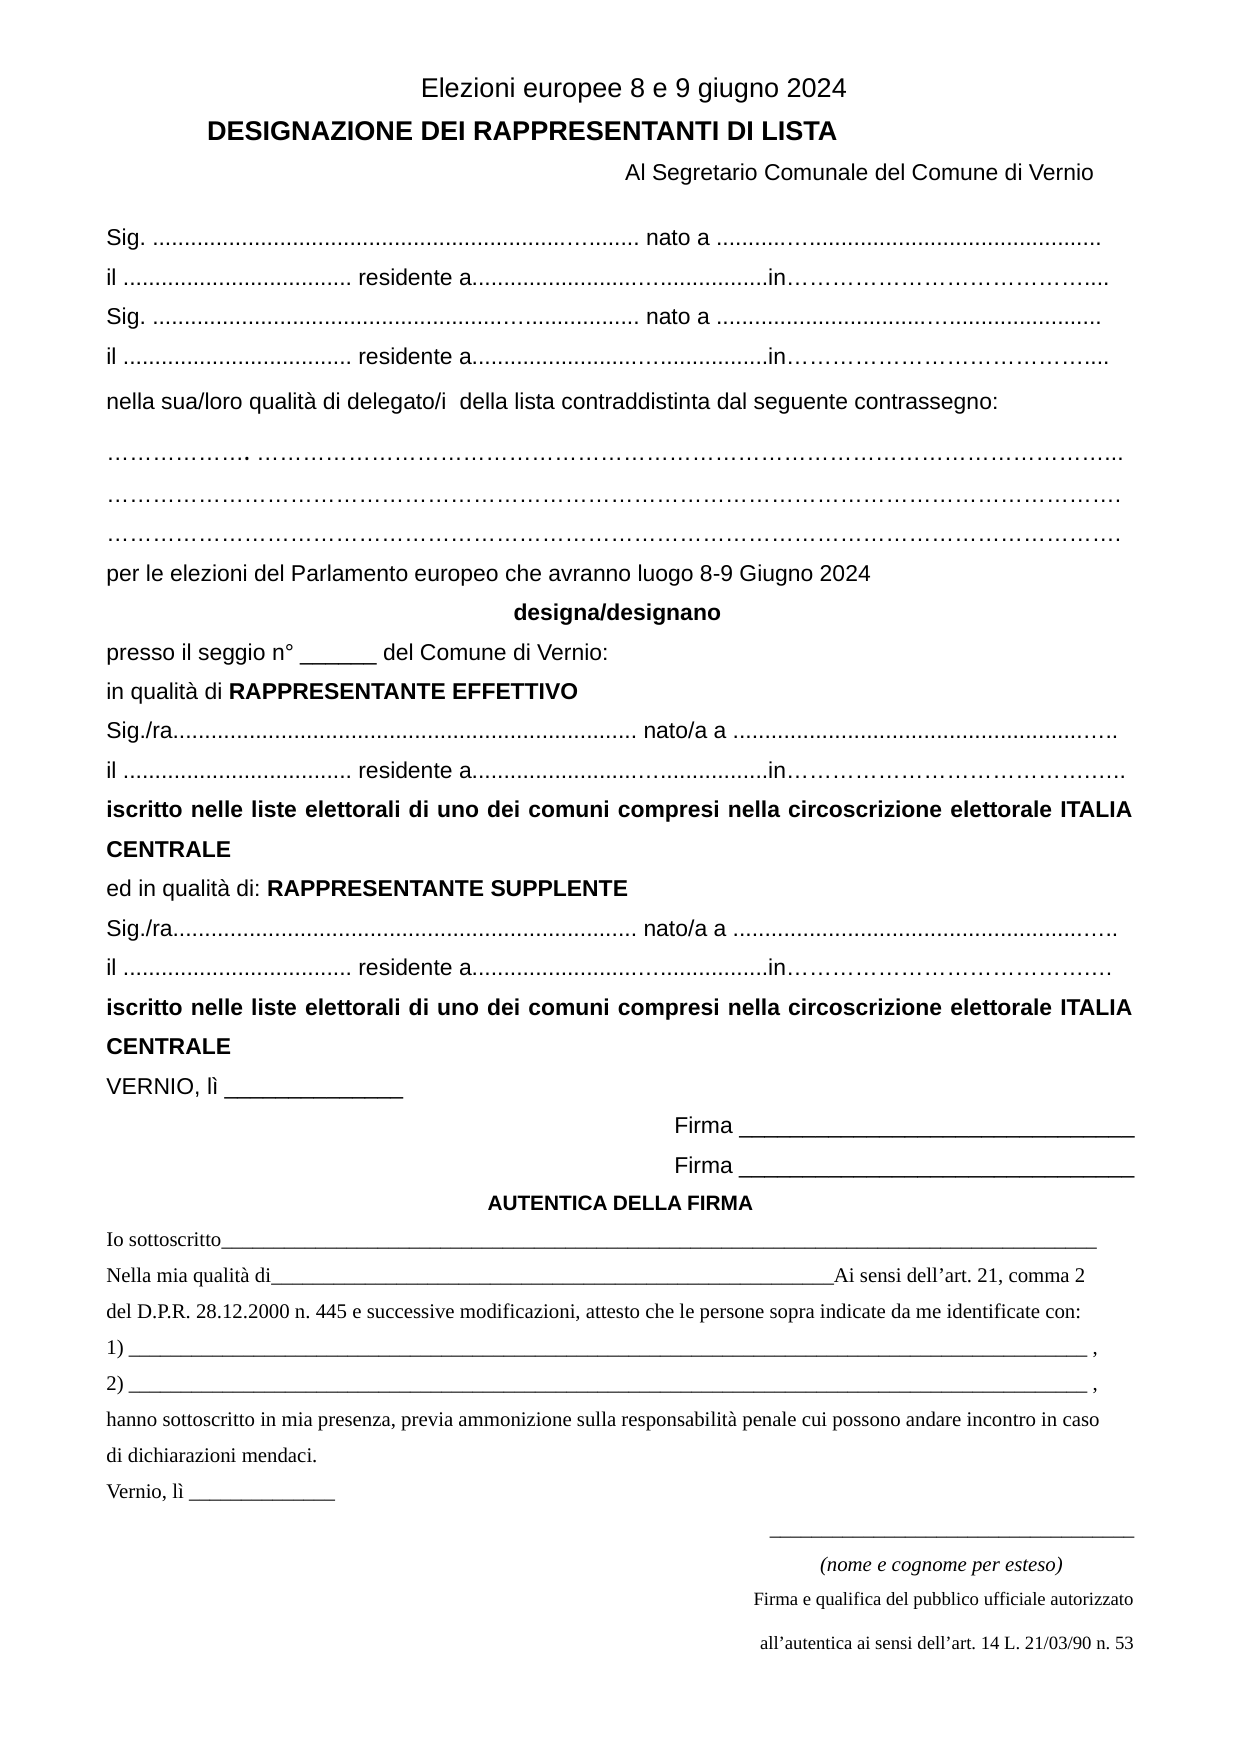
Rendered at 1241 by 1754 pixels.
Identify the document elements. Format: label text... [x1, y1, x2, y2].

text Io sottoscritto____________________________________________________________________________________ [106, 1227, 1134, 1251]
text ed in qualità di: RAPPRESENTANTE SUPPLENTE [106, 875, 1134, 902]
text Nella mia qualità di______________________________________________________Ai sensi dell’art. 21, comma 2 [106, 1263, 1134, 1287]
text Firma e qualifica del pubblico ufficiale autorizzato [106, 1587, 1134, 1609]
text Al Segretario Comunale del Comune di Vernio [106, 159, 1134, 186]
text Elezioni europee 8 e 9 giugno 2024 [106, 72, 1134, 103]
text VERNIO, lì ______________ [106, 1073, 1134, 1099]
text presso il seggio n° ______ del Comune di Vernio: [106, 638, 1134, 665]
text ___________________________________ [106, 1515, 1134, 1539]
text DESIGNAZIONE DEI RAPPRESENTANTI DI LISTA [106, 115, 1134, 147]
text nella sua/loro qualità di delegato/i della lista contraddistinta dal seguente contrassegno:………………. …………………………………………………………………………………………………...…………………………………………………………………………………………………………………….……………………………………………………………………………………………………………………. [106, 382, 1134, 546]
text il .................................... residente a..........................….................in………………………………….… [106, 954, 1134, 981]
text il .................................... residente a..........................….................in………………………………….….. [106, 757, 1134, 783]
text designa/designano [106, 599, 1134, 625]
text 2) ____________________________________________________________________________________________ , [106, 1371, 1134, 1395]
text Firma _______________________________ [106, 1152, 1134, 1178]
text iscritto nelle liste elettorali di uno dei comuni compresi nella circoscrizione elettorale ITALIA CENTRALE [106, 796, 1134, 862]
text Sig. .......................................................….................. nato a .................................…........................ [106, 303, 1134, 330]
text all’autentica ai sensi dell’art. 14 L. 21/03/90 n. 53 [106, 1632, 1134, 1654]
text (nome e cognome per esteso) [106, 1551, 1134, 1576]
text Vernio, lì ______________ [106, 1479, 1134, 1503]
text per le elezioni del Parlamento europeo che avranno luogo 8-9 Giugno 2024 [106, 559, 1134, 586]
text il .................................... residente a..........................….................in………………………………….... [106, 343, 1134, 369]
text in qualità di RAPPRESENTANTE EFFETTIVO [106, 678, 1134, 704]
text iscritto nelle liste elettorali di uno dei comuni compresi nella circoscrizione elettorale ITALIA CENTRALE [106, 994, 1134, 1059]
text del D.P.R. 28.12.2000 n. 445 e successive modificazioni, attesto che le persone sopra indicate da me identificate con: [106, 1299, 1134, 1323]
text hanno sottoscritto in mia presenza, previa ammonizione sulla responsabilità penale cui possono andare incontro in caso [106, 1407, 1134, 1431]
text il .................................... residente a..........................….................in………………………………….... [106, 264, 1134, 290]
text 1) ____________________________________________________________________________________________ , [106, 1335, 1134, 1359]
text Sig. .................................................................…........ nato a ...........….............................................. [106, 224, 1134, 251]
text Sig./ra......................................................................... nato/a a .......................................................….. [106, 915, 1134, 941]
text AUTENTICA DELLA FIRMA [106, 1191, 1134, 1215]
text Firma _______________________________ [106, 1112, 1134, 1138]
text di dichiarazioni mendaci. [106, 1443, 1134, 1467]
text Sig./ra......................................................................... nato/a a .......................................................….. [106, 717, 1134, 744]
